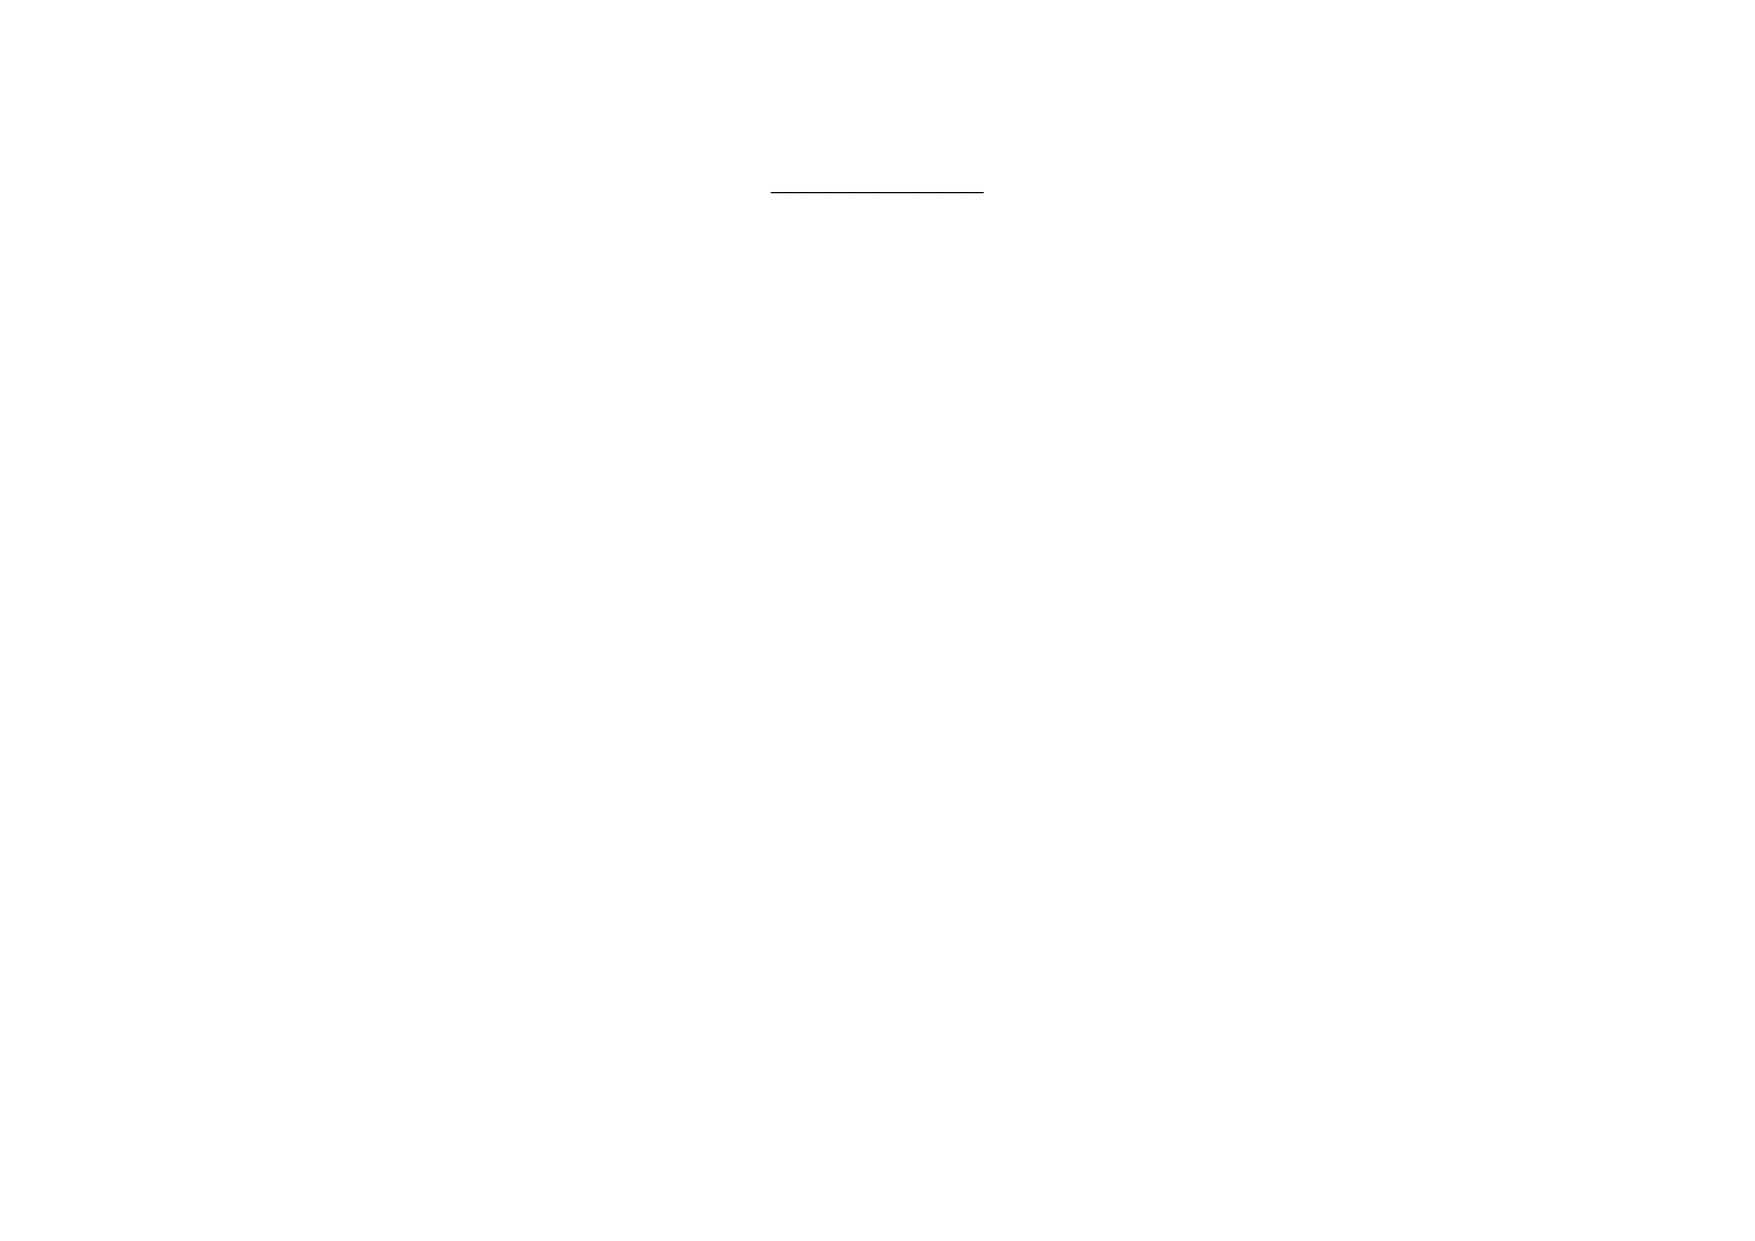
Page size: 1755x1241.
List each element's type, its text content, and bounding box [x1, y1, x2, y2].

text _________________ [118, 167, 1636, 196]
